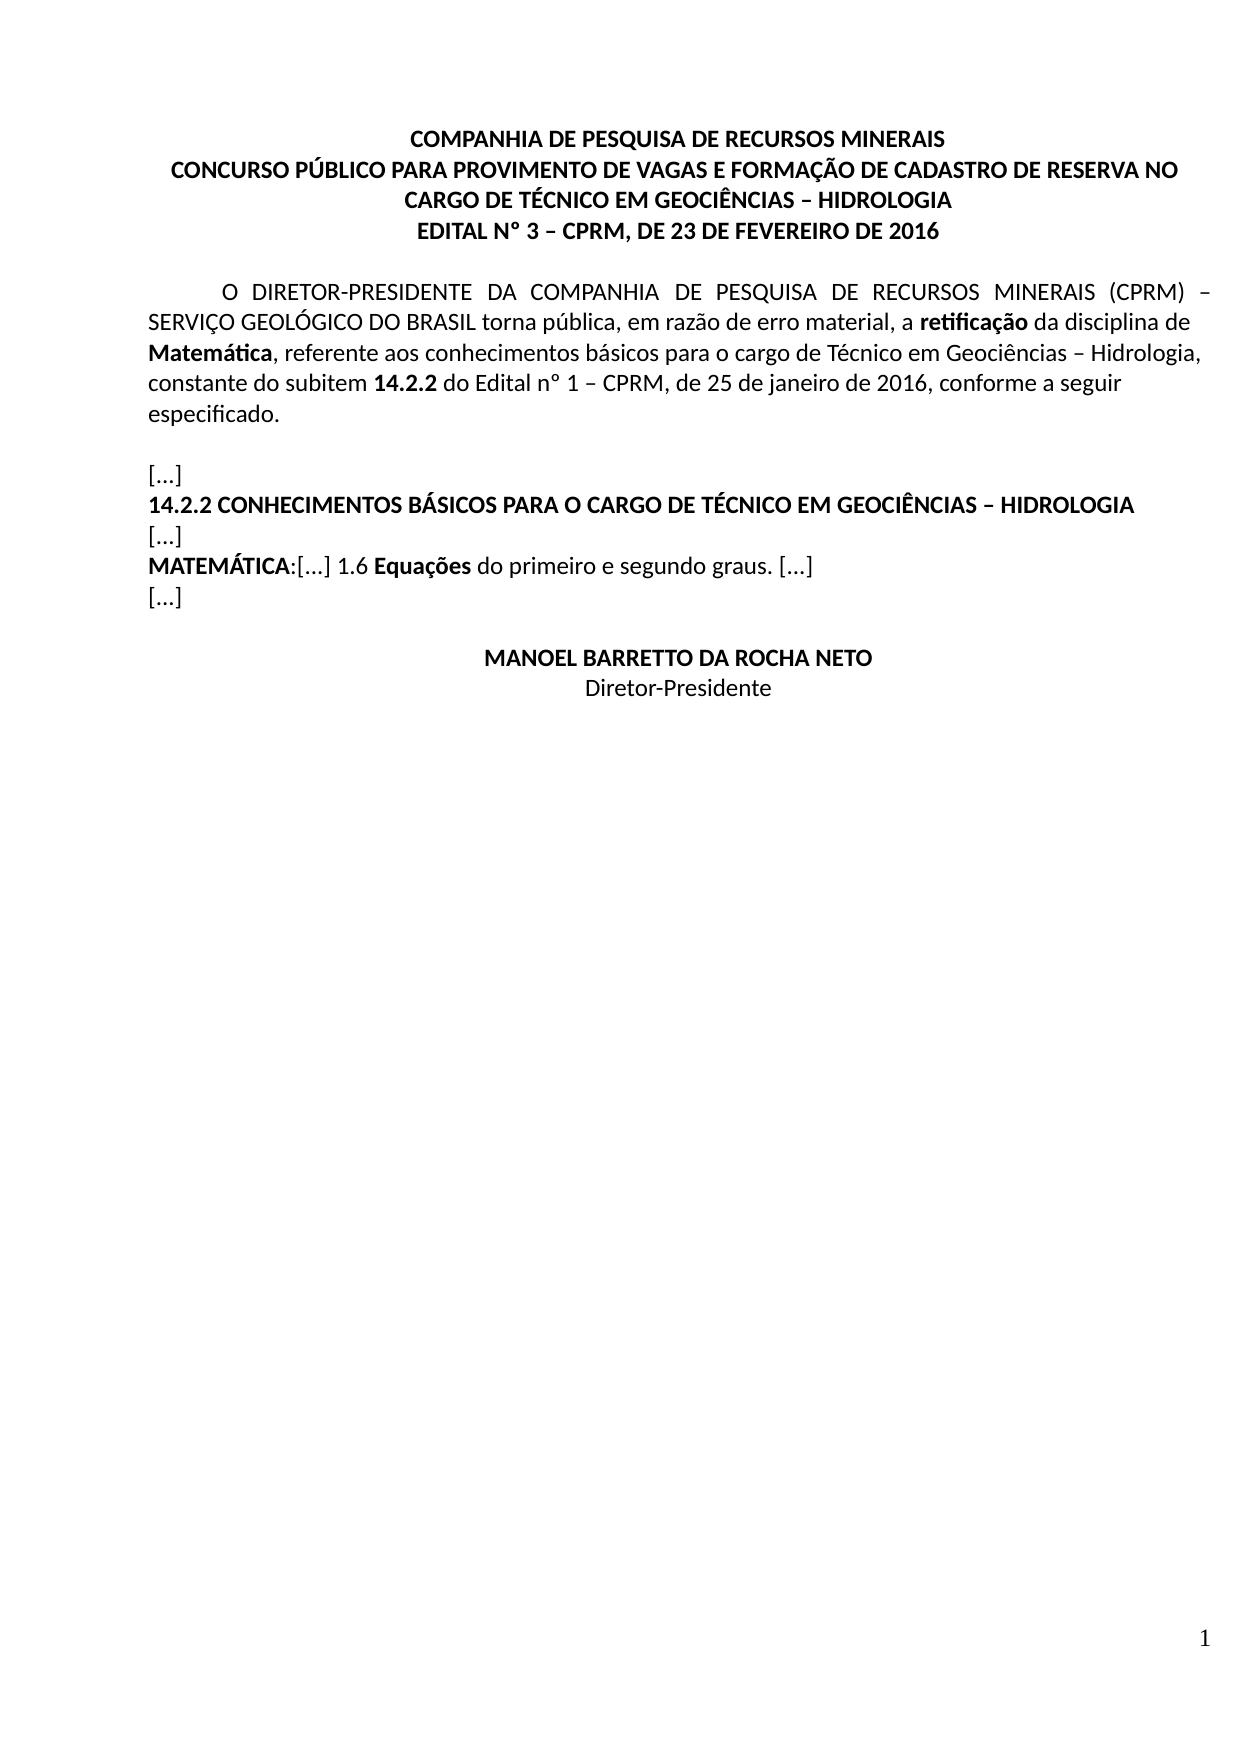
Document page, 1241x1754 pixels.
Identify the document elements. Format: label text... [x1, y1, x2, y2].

text DE [674, 276, 708, 306]
text EDITAL Nº 3 – CPRM, DE 23 DE FEVEREIRO DE 2016 [417, 215, 946, 245]
text COMPANHIA [530, 276, 665, 306]
text – [1199, 276, 1217, 306]
text O [222, 276, 244, 306]
text COMPANHIA DE PESQUISA DE RECURSOS MINERAIS [410, 123, 951, 153]
text DA [487, 276, 522, 306]
text RECURSOS [872, 276, 986, 306]
text [...] [148, 581, 188, 612]
text 1 [1198, 1623, 1217, 1652]
text MINERAIS [993, 276, 1101, 306]
text MANOEL BARRETTO DA ROCHA NETO [484, 642, 879, 673]
text [...] [148, 520, 188, 550]
text DE [831, 276, 864, 306]
text Diretor-Presidente [585, 673, 772, 703]
text constante do subitem 14.2.2 do Edital nº 1 – CPRM, de 25 de janeiro de 2016, conforme a seguir [148, 367, 1128, 398]
text SERVIÇO GEOLÓGICO DO BRASIL torna pública, em razão de erro material, a retificação da disciplina de [148, 306, 1196, 337]
text DIRETOR-PRESIDENTE [252, 276, 478, 306]
text [...] [148, 459, 188, 489]
text PESQUISA [716, 276, 823, 306]
text Matemática, referente aos conhecimentos básicos para o cargo de Técnico em Geociências – Hidrologia, [148, 337, 1208, 367]
text 14.2.2 CONHECIMENTOS BÁSICOS PARA O CARGO DE TÉCNICO EM GEOCIÊNCIAS – HIDROLOGIA [148, 489, 1141, 520]
text MATEMÁTICA:[...] 1.6 Equações do primeiro e segundo graus. [...] [148, 550, 819, 581]
text (CPRM) [1109, 276, 1191, 306]
text CARGO DE TÉCNICO EM GEOCIÊNCIAS – HIDROLOGIA [404, 184, 958, 215]
text especificado. [148, 398, 286, 428]
text CONCURSO PÚBLICO PARA PROVIMENTO DE VAGAS E FORMAÇÃO DE CADASTRO DE RESERVA NO [171, 154, 1184, 184]
